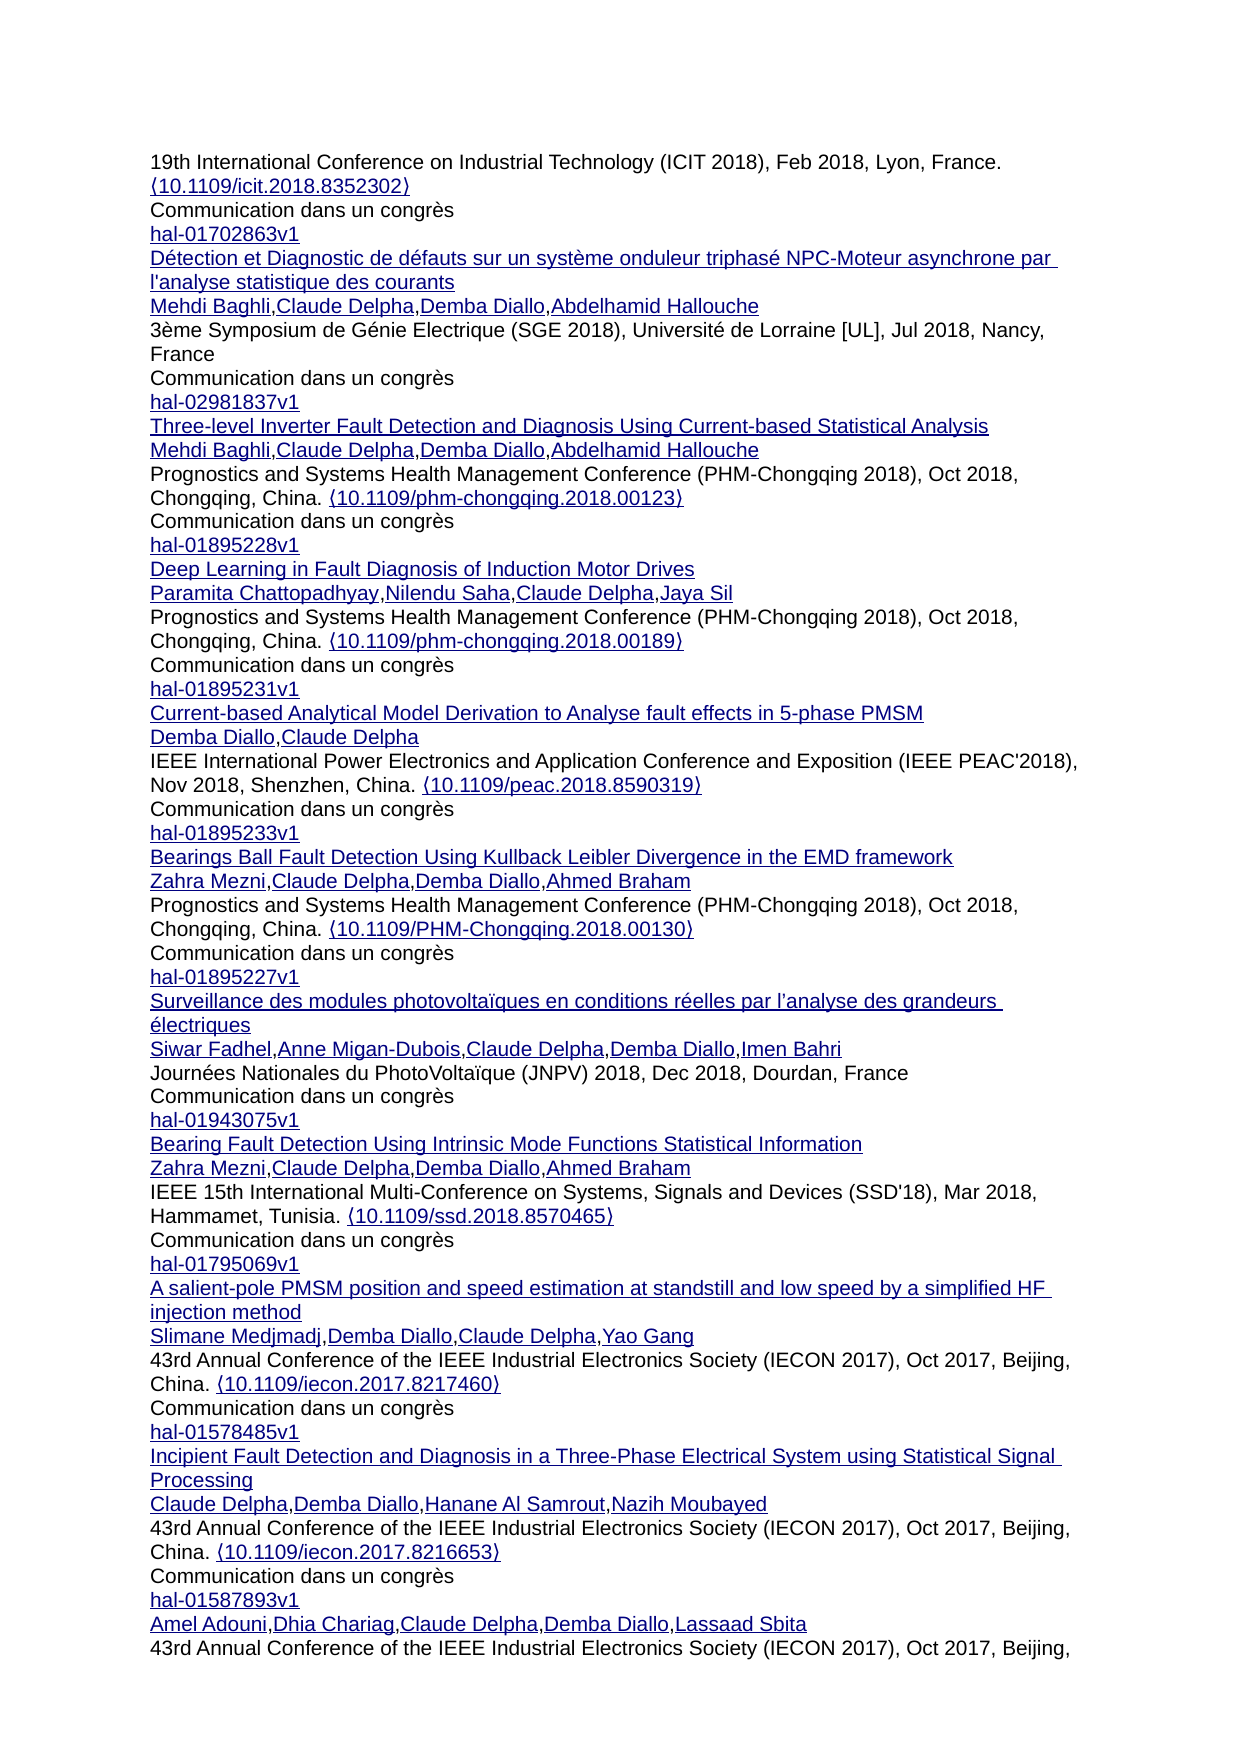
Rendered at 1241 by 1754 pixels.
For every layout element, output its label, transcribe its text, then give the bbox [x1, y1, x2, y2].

table_cell A salient-pole PMSM position and speed estimation at standstill and low speed by a simplified HF injection method Slimane Medjmadj,Demba Diallo,Claude Delpha,Yao Gang 43rd Annual Conference of the IEEE Industrial Electronics Society (IECON 2017), Oct 2017, Beijing, China. ⟨10.1109/iecon.2017.8217460⟩ Communication dans un congrès hal-01578485v1 [150, 1276, 1090, 1444]
table_cell 19th International Conference on Industrial Technology (ICIT 2018), Feb 2018, Lyon, France. ⟨10.1109/icit.2018.8352302⟩ Communication dans un congrès hal-01702863v1 [150, 150, 1090, 246]
table_cell Three-level Inverter Fault Detection and Diagnosis Using Current-based Statistical Analysis Mehdi Baghli,Claude Delpha,Demba Diallo,Abdelhamid Hallouche Prognostics and Systems Health Management Conference (PHM-Chongqing 2018), Oct 2018, Chongqing, China. ⟨10.1109/phm-chongqing.2018.00123⟩ Communication dans un congrès hal-01895228v1 [150, 414, 1090, 557]
table_cell Statistical Analysis of Current-based Features for Dip Voltage Fault Detection and Isolation Amel Adouni,Dhia Chariag,Claude Delpha,Demba Diallo,Lassaad Sbita 43rd Annual Conference of the IEEE Industrial Electronics Society (IECON 2017), Oct 2017, Beijing, China. ⟨10.1109/iecon.2017.8216748⟩ Communication dans un congrès hal-01578478v1 [150, 1611, 1090, 1659]
table_cell Incipient Fault Detection and Diagnosis in a Three-Phase Electrical System using Statistical Signal Processing Claude Delpha,Demba Diallo,Hanane Al Samrout,Nazih Moubayed 43rd Annual Conference of the IEEE Industrial Electronics Society (IECON 2017), Oct 2017, Beijing, China. ⟨10.1109/iecon.2017.8216653⟩ Communication dans un congrès hal-01587893v1 [150, 1444, 1090, 1611]
table_cell Deep Learning in Fault Diagnosis of Induction Motor Drives Paramita Chattopadhyay,Nilendu Saha,Claude Delpha,Jaya Sil Prognostics and Systems Health Management Conference (PHM-Chongqing 2018), Oct 2018, Chongqing, China. ⟨10.1109/phm-chongqing.2018.00189⟩ Communication dans un congrès hal-01895231v1 [150, 557, 1090, 701]
table_cell Bearing Fault Detection Using Intrinsic Mode Functions Statistical Information Zahra Mezni,Claude Delpha,Demba Diallo,Ahmed Braham IEEE 15th International Multi-Conference on Systems, Signals and Devices (SSD'18), Mar 2018, Hammamet, Tunisia. ⟨10.1109/ssd.2018.8570465⟩ Communication dans un congrès hal-01795069v1 [150, 1132, 1090, 1276]
table_cell Détection et Diagnostic de défauts sur un système onduleur triphasé NPC-Moteur asynchrone par l'analyse statistique des courants Mehdi Baghli,Claude Delpha,Demba Diallo,Abdelhamid Hallouche 3ème Symposium de Génie Electrique (SGE 2018), Université de Lorraine [UL], Jul 2018, Nancy, France Communication dans un congrès hal-02981837v1 [150, 246, 1090, 413]
table_cell Current-based Analytical Model Derivation to Analyse fault effects in 5-phase PMSM Demba Diallo,Claude Delpha IEEE International Power Electronics and Application Conference and Exposition (IEEE PEAC'2018), Nov 2018, Shenzhen, China. ⟨10.1109/peac.2018.8590319⟩ Communication dans un congrès hal-01895233v1 [150, 701, 1090, 845]
table_cell Surveillance des modules photovoltaïques en conditions réelles par l’analyse des grandeurs électriques Siwar Fadhel,Anne Migan-Dubois,Claude Delpha,Demba Diallo,Imen Bahri Journées Nationales du PhotoVoltaïque (JNPV) 2018, Dec 2018, Dourdan, France Communication dans un congrès hal-01943075v1 [150, 989, 1090, 1132]
table_cell Bearings Ball Fault Detection Using Kullback Leibler Divergence in the EMD framework Zahra Mezni,Claude Delpha,Demba Diallo,Ahmed Braham Prognostics and Systems Health Management Conference (PHM-Chongqing 2018), Oct 2018, Chongqing, China. ⟨10.1109/PHM-Chongqing.2018.00130⟩ Communication dans un congrès hal-01895227v1 [150, 845, 1090, 988]
